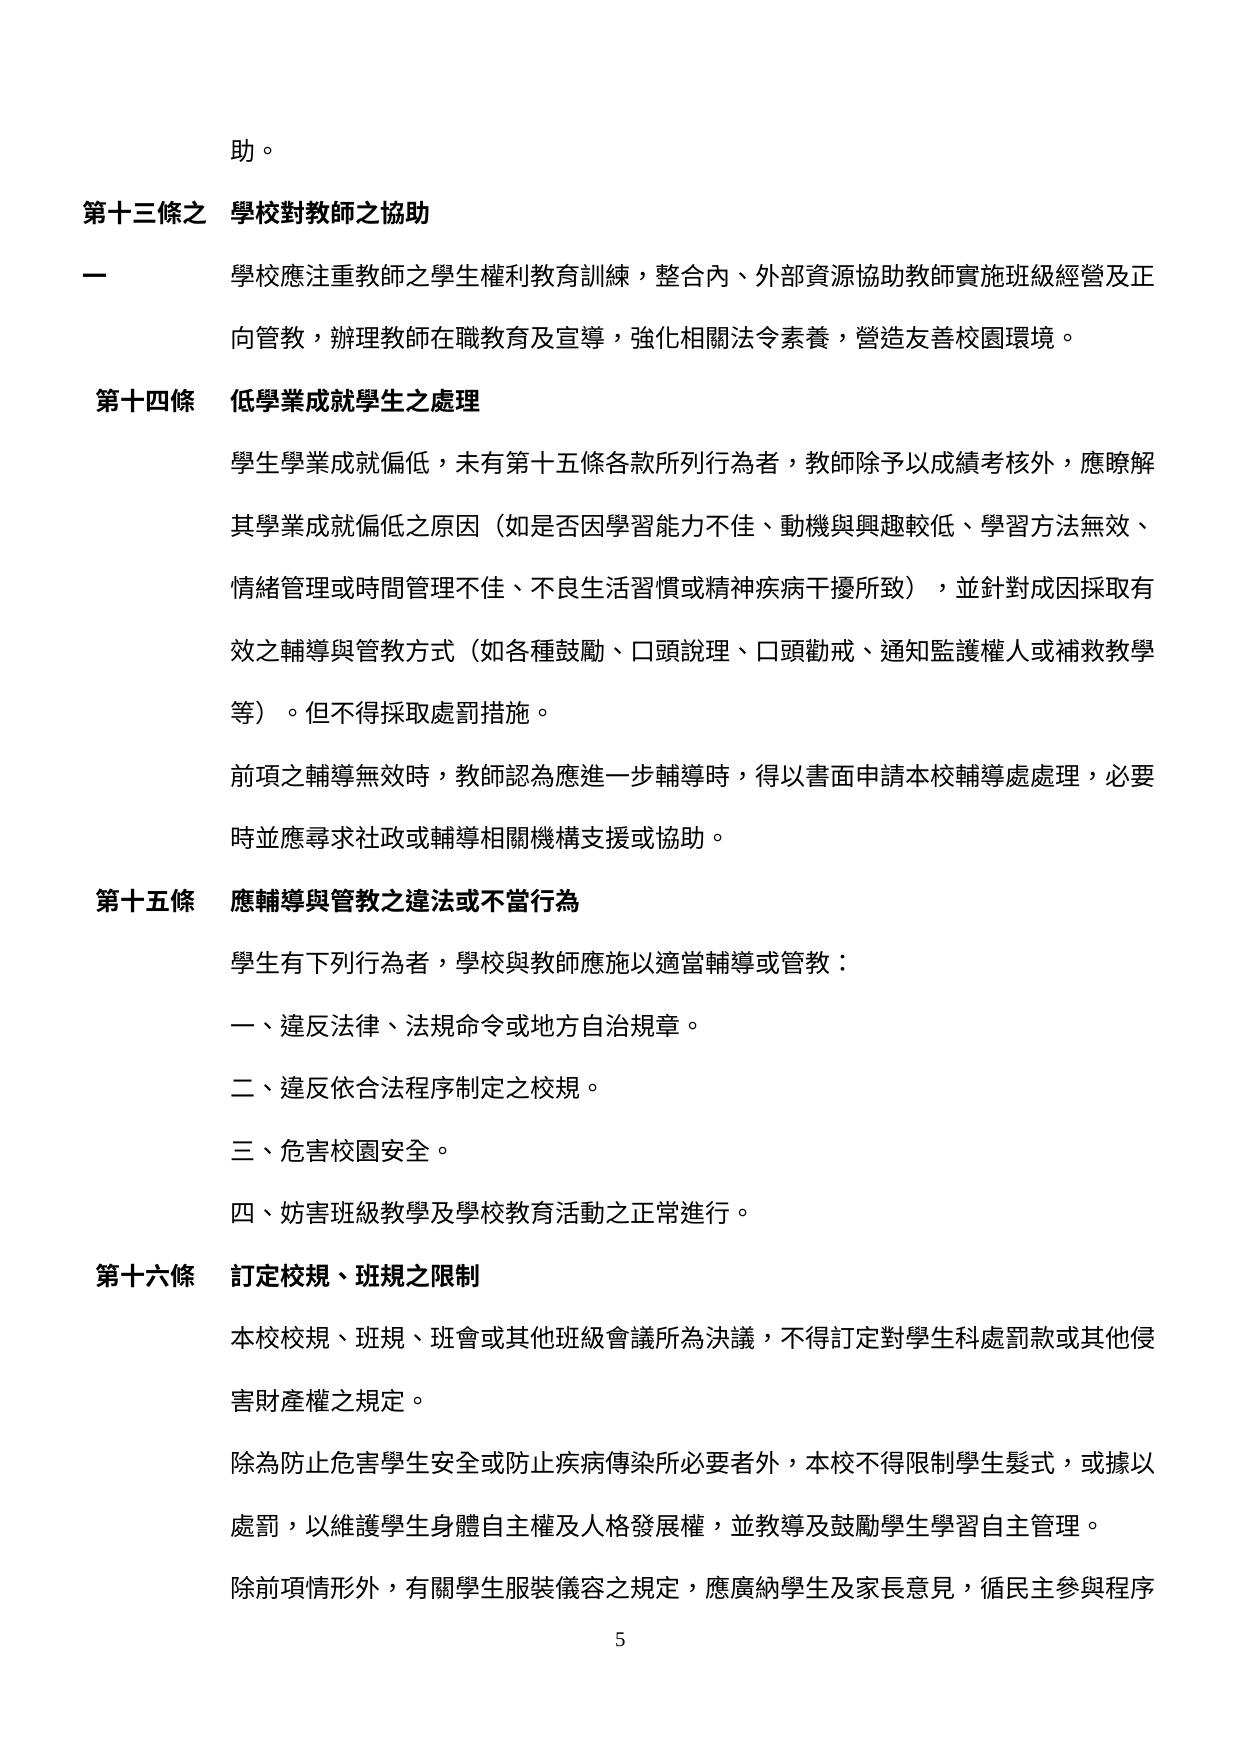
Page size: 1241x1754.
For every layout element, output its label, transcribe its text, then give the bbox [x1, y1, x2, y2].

table_cell 第十五條 [71, 858, 219, 1233]
table_cell 第十六條 [71, 1233, 219, 1608]
table_cell 低學業成就學生之處理 學生學業成就偏低，未有第十五條各款所列行為者，教師除予以成績考核外，應瞭解其學業成就偏低之原因（如是否因學習能力不佳、動機與興趣較低、學習方法無效、情緒管理或時間管理不佳、不良生活習慣或精神疾病干擾所致），並針對成因採取有效之輔導與管教方式（如各種鼓勵、口頭說理、口頭勸戒、通知監護權人或補救教學等）。但不得採取處罰措施。 前項之輔導無效時，教師認為應進一步輔導時，得以書面申請本校輔導處處理，必要時並應尋求社政或輔導相關機構支援或協助。 [219, 358, 1179, 858]
table_cell [71, 108, 219, 170]
table_cell 應輔導與管教之違法或不當行為 學生有下列行為者，學校與教師應施以適當輔導或管教： 一、違反法律、法規命令或地方自治規章。 二、違反依合法程序制定之校規。 三、危害校園安全。 四、妨害班級教學及學校教育活動之正常進行。 [219, 858, 1179, 1233]
table_cell 助。 [219, 108, 1179, 170]
table_cell 學校對教師之協助 學校應注重教師之學生權利教育訓練，整合內、外部資源協助教師實施班級經營及正向管教，辦理教師在職教育及宣導，強化相關法令素養，營造友善校園環境。 [219, 170, 1179, 358]
table_cell 訂定校規、班規之限制 本校校規、班規、班會或其他班級會議所為決議，不得訂定對學生科處罰款或其他侵害財產權之規定。 除為防止危害學生安全或防止疾病傳染所必要者外，本校不得限制學生髮式，或據以處罰，以維護學生身體自主權及人格發展權，並教導及鼓勵學生學習自主管理。 除前項情形外，有關學生服裝儀容之規定，應廣納學生及家長意見，循民主參與程序 [219, 1233, 1179, 1608]
table_cell 第十三條之一 [71, 170, 219, 358]
table_cell 第十四條 [71, 358, 219, 858]
